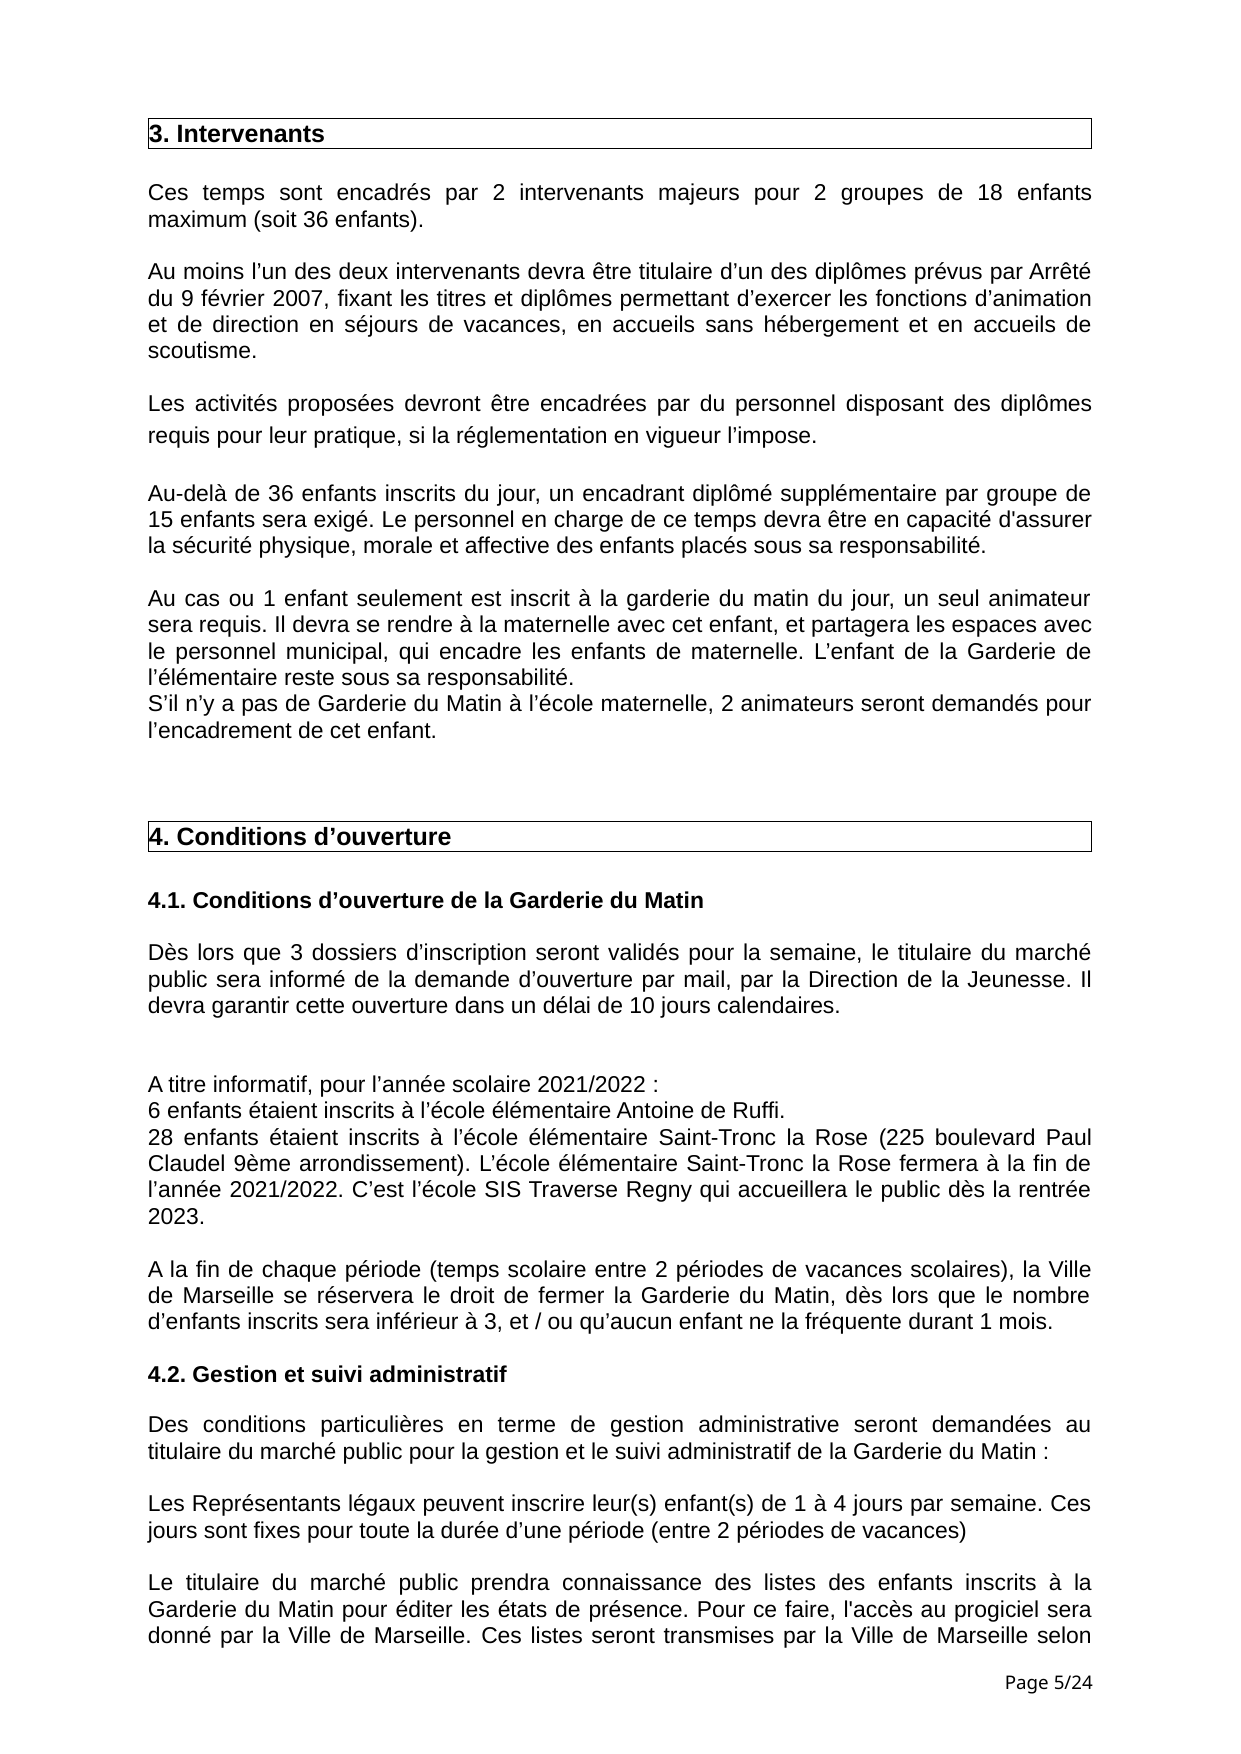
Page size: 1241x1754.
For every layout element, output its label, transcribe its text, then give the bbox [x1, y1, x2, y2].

text Ces temps sont encadrés par 2 intervenants majeurs pour 2 groupes de 18 enfants maximum (soit 36 enfants). [148, 179, 1092, 232]
text 3. Intervenants [149, 119, 1091, 148]
text 4. Conditions d’ouverture [149, 822, 1091, 851]
text 6 enfants étaient inscrits à l’école élémentaire Antoine de Ruffi. [148, 1097, 1092, 1124]
text Au-delà de 36 enfants inscrits du jour, un encadrant diplômé supplémentaire par groupe de 15 enfants sera exigé. Le personnel en charge de ce temps devra être en capacité d'assurer la sécurité physique, morale et affective des enfants placés sous sa responsabilité. [148, 479, 1092, 558]
text A titre informatif, pour l’année scolaire 2021/2022 : [148, 1071, 1092, 1097]
text Dès lors que 3 dossiers d’inscription seront validés pour la semaine, le titulaire du marché public sera informé de la demande d’ouverture par mail, par la Direction de la Jeunesse. Il devra garantir cette ouverture dans un délai de 10 jours calendaires. [148, 939, 1092, 1018]
text Au cas ou 1 enfant seulement est inscrit à la garderie du matin du jour, un seul animateur sera requis. Il devra se rendre à la maternelle avec cet enfant, et partagera les espaces avec le personnel municipal, qui encadre les enfants de maternelle. L’enfant de la Garderie de l’élémentaire reste sous sa responsabilité. [148, 585, 1092, 690]
text Les activités proposées devront être encadrées par du personnel disposant des diplômes requis pour leur pratique, si la réglementation en vigueur l’impose. [148, 390, 1092, 448]
text Les Représentants légaux peuvent inscrire leur(s) enfant(s) de 1 à 4 jours par semaine. Ces jours sont fixes pour toute la durée d’une période (entre 2 périodes de vacances) [148, 1490, 1092, 1543]
text Le titulaire du marché public prendra connaissance des listes des enfants inscrits à la Garderie du Matin pour éditer les états de présence. Pour ce faire, l'accès au progiciel sera donné par la Ville de Marseille. Ces listes seront transmises par la Ville de Marseille selon [148, 1569, 1092, 1648]
text S’il n’y a pas de Garderie du Matin à l’école maternelle, 2 animateurs seront demandés pour l’encadrement de cet enfant. [148, 690, 1092, 743]
text A la fin de chaque période (temps scolaire entre 2 périodes de vacances scolaires), la Ville de Marseille se réservera le droit de fermer la Garderie du Matin, dès lors que le nombre d’enfants inscrits sera inférieur à 3, et / ou qu’aucun enfant ne la fréquente durant 1 mois. [148, 1256, 1092, 1334]
text 4.2. Gestion et suivi administratif [148, 1361, 1092, 1387]
text 28 enfants étaient inscrits à l’école élémentaire Saint-Tronc la Rose (225 boulevard Paul Claudel 9ème arrondissement). L’école élémentaire Saint-Tronc la Rose fermera à la fin de l’année 2021/2022. C’est l’école SIS Traverse Regny qui accueillera le public dès la rentrée 2023. [148, 1124, 1092, 1229]
text Des conditions particulières en terme de gestion administrative seront demandées au titulaire du marché public pour la gestion et le suivi administratif de la Garderie du Matin : [148, 1411, 1092, 1464]
text Au moins l’un des deux intervenants devra être titulaire d’un des diplômes prévus par Arrêté du 9 février 2007, fixant les titres et diplômes permettant d’exercer les fonctions d’animation et de direction en séjours de vacances, en accueils sans hébergement et en accueils de scoutisme. [148, 258, 1092, 364]
text 4.1. Conditions d’ouverture de la Garderie du Matin [148, 887, 1092, 913]
